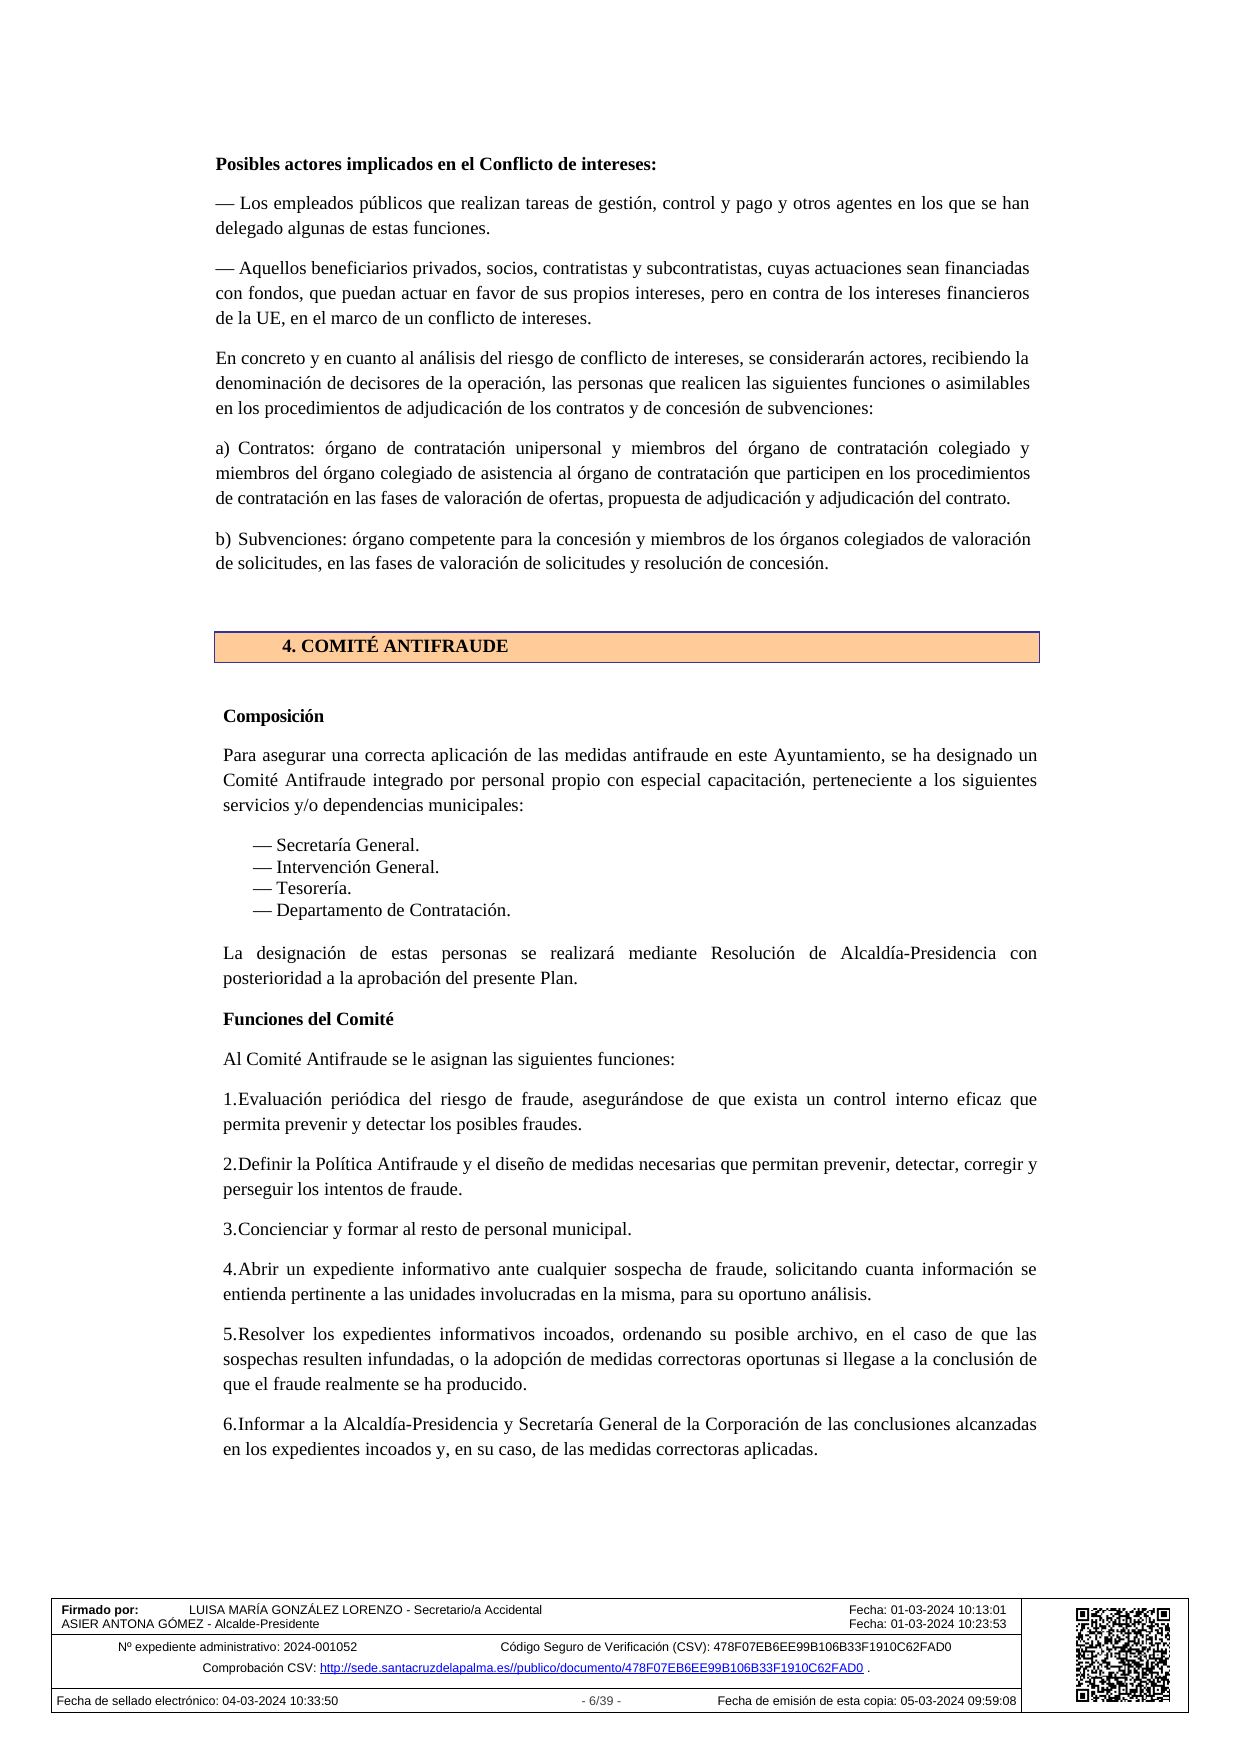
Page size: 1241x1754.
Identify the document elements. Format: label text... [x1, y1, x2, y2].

table_cell Fecha de sellado electrónico: 04-03-2024 10:33:50 - 6/39 - Fecha de emisión de esta copia: 05-03-2024 09:59:08 [52, 1689, 1021, 1712]
list Contratos: órgano de contratación unipersonal y miembros del órgano de contratación colegiado y miembros del órgano colegiado de asistencia al órgano de contratación que participen en los procedimientos de contratación en las fases de valoración de ofertas, propuesta de adjudicación y adjudicación del contrato. [215, 434, 1032, 509]
text Composición [223, 705, 1189, 726]
text Funciones del Comité [223, 1008, 1189, 1030]
text — Los empleados públicos que realizan tareas de gestión, control y pago y otros agentes en los que se han delegado algunas de estas funciones. [215, 189, 1032, 239]
list Definir la Política Antifraude y el diseño de medidas necesarias que permitan prevenir, detectar, corregir y perseguir los intentos de fraude. [223, 1150, 1039, 1200]
list Informar a la Alcaldía-Presidencia y Secretaría General de la Corporación de las conclusiones alcanzadas en los expedientes incoados y, en su caso, de las medidas correctoras aplicadas. [223, 1411, 1039, 1460]
text La designación de estas personas se realizará mediante Resolución de Alcaldía-Presidencia con posterioridad a la aprobación del presente Plan. [223, 939, 1039, 989]
list Evaluación periódica del riesgo de fraude, asegurándose de que exista un control interno eficaz que permita prevenir y detectar los posibles fraudes. [223, 1085, 1039, 1135]
list Resolver los expedientes informativos incoados, ordenando su posible archivo, en el caso de que las sospechas resulten infundadas, o la adopción de medidas correctoras oportunas si llegase a la conclusión de que el fraude realmente se ha producido. [223, 1321, 1039, 1395]
table_cell Nº expediente administrativo: 2024-001052 Código Seguro de Verificación (CSV): 478F07EB6EE99B106B33F1910C62FAD0 Comprobación CSV: http://sede.santacruzdelapalma.es//publico/documento/478F07EB6EE99B106B33F1910C62FAD0 . [52, 1635, 1021, 1688]
list Abrir un expediente informativo ante cualquier sospecha de fraude, solicitando cuanta información se entienda pertinente a las unidades involucradas en la misma, para su oportuno análisis. [223, 1255, 1039, 1305]
text — Intervención General. [253, 856, 1189, 878]
list Concienciar y formar al resto de personal municipal. [223, 1219, 1189, 1240]
text Para asegurar una correcta aplicación de las medidas antifraude en este Ayuntamiento, se ha designado un Comité Antifraude integrado por personal propio con especial capacitación, perteneciente a los siguientes servicios y/o dependencias municipales: [223, 741, 1039, 816]
text Al Comité Antifraude se le asignan las siguientes funciones: [223, 1049, 1189, 1070]
text — Aquellos beneficiarios privados, socios, contratistas y subcontratistas, cuyas actuaciones sean financiadas con fondos, que puedan actuar en favor de sus propios intereses, pero en contra de los intereses financieros de la UE, en el marco de un conflicto de intereses. [215, 254, 1032, 329]
table_header [1022, 1599, 1188, 1712]
table_header Firmado por: LUISA MARÍA GONZÁLEZ LORENZO - Secretario/a Accidental Fecha: 01-03-2024 10:13:01 ASIER ANTONA GÓMEZ - Alcalde-Presidente Fecha: 01-03-2024 10:23:53 [52, 1599, 1021, 1633]
table_header 4. COMITÉ ANTIFRAUDE [215, 633, 1039, 662]
text — Departamento de Contratación. [253, 900, 1189, 921]
text Posibles actores implicados en el Conflicto de intereses: [215, 153, 1189, 174]
text En concreto y en cuanto al análisis del riesgo de conflicto de intereses, se considerarán actores, recibiendo la denominación de decisores de la operación, las personas que realicen las siguientes funciones o asimilables en los procedimientos de adjudicación de los contratos y de concesión de subvenciones: [215, 344, 1032, 419]
text — Tesorería. [253, 878, 1189, 899]
list Subvenciones: órgano competente para la concesión y miembros de los órganos colegiados de valoración de solicitudes, en las fases de valoración de solicitudes y resolución de concesión. [215, 526, 1032, 574]
text — Secretaría General. [253, 835, 1189, 856]
